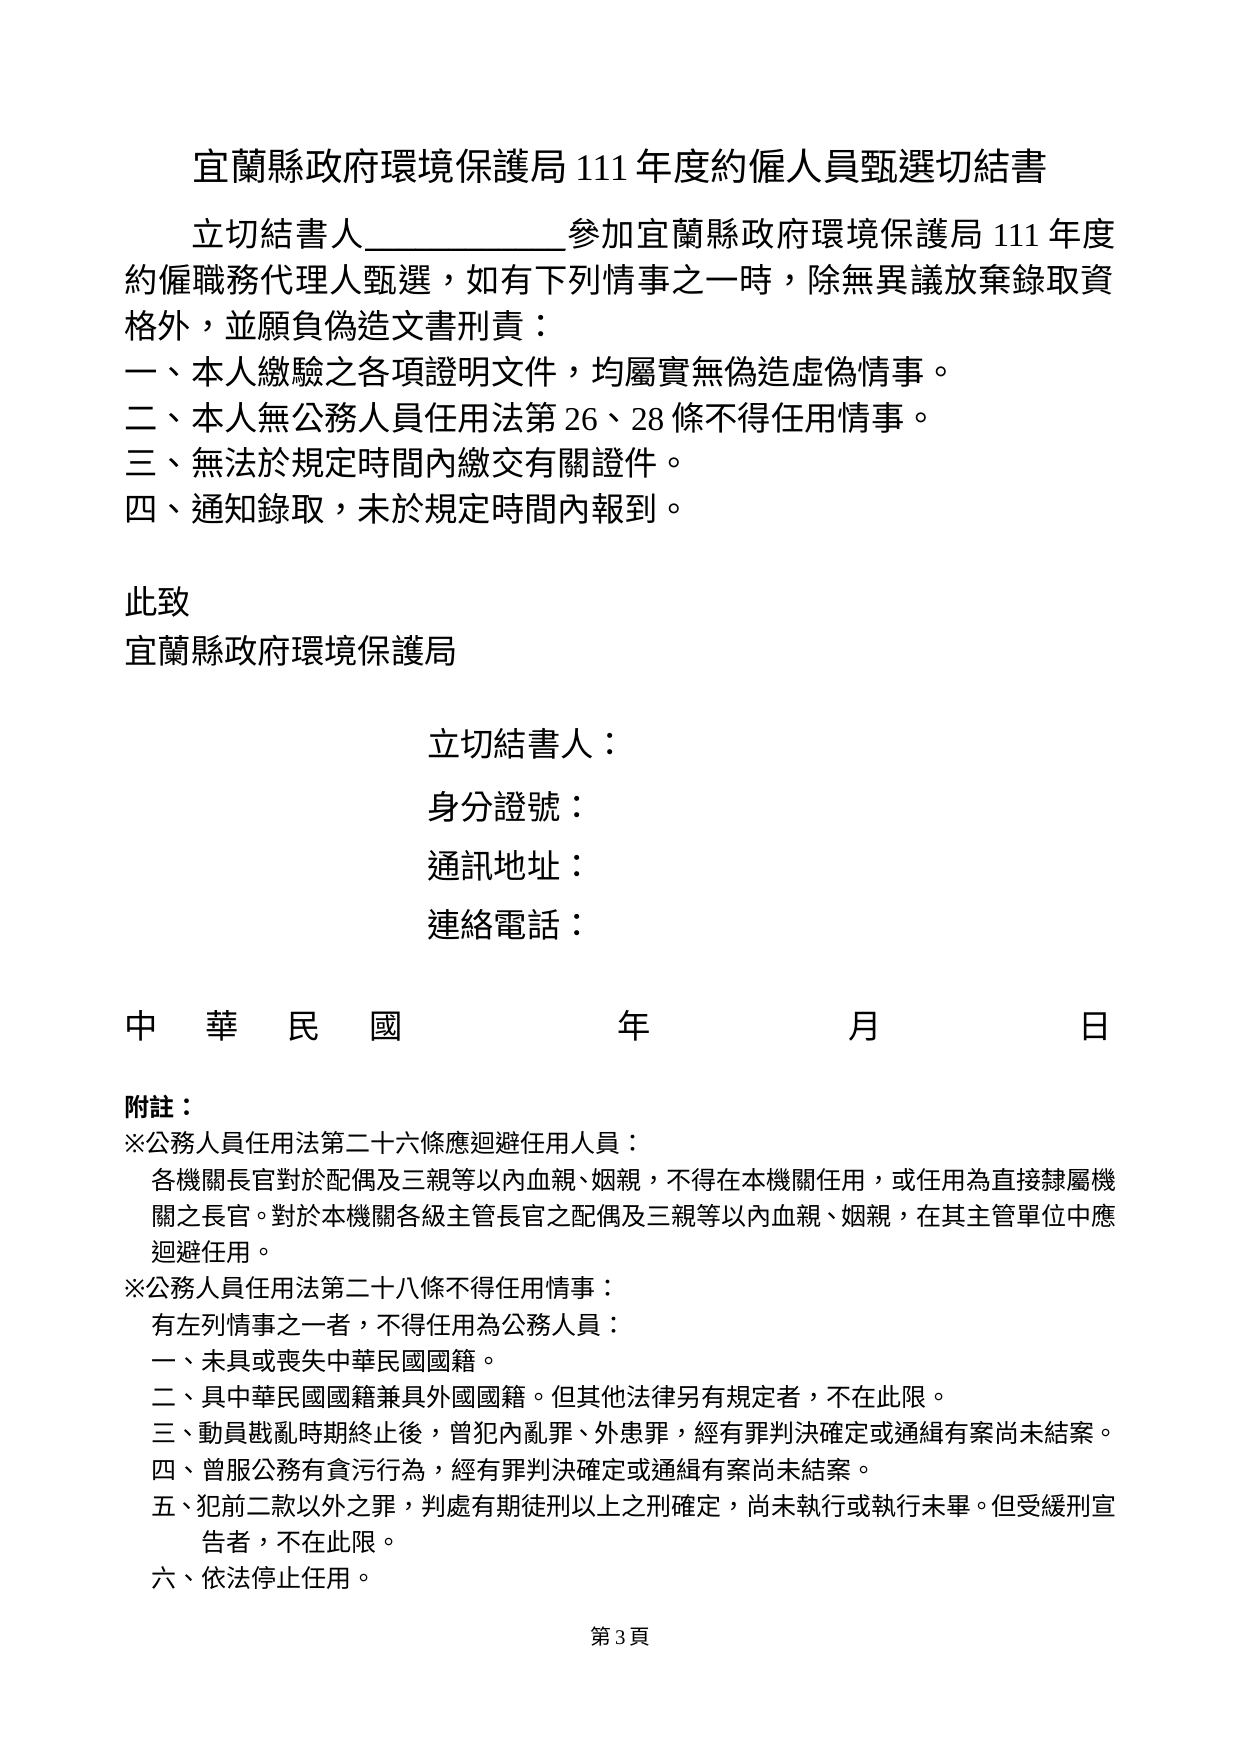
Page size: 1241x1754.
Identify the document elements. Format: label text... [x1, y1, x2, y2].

text 宜蘭縣政府環境保護局 [124, 624, 1116, 673]
table_cell 連絡電話： [424, 895, 1089, 954]
text 二、具中華民國國籍兼具外國國籍。但其他法律另有規定者，不在此限。 [152, 1378, 1116, 1414]
text ※公務人員任用法第二十八條不得任用情事： [124, 1269, 1116, 1305]
table_header 立切結書人： [424, 718, 1089, 777]
text 立切結書人____________參加宜蘭縣政府環境保護局111年度約僱職務代理人甄選，如有下列情事之一時，除無異議放棄錄取資格外，並願負偽造文書刑責： [124, 210, 1116, 347]
text 此致 [124, 576, 1116, 624]
text 三、無法於規定時間內繳交有關證件。 [124, 439, 1116, 485]
text 中 華 民 國 年 月 日 [124, 1000, 1116, 1048]
text 二、本人無公務人員任用法第26、28條不得任用情事。 [124, 393, 1116, 439]
table_cell [121, 836, 424, 895]
text 三、動員戡亂時期終止後，曾犯內亂罪、外患罪，經有罪判決確定或通緝有案尚未結案。 [152, 1414, 1116, 1450]
table_cell [121, 777, 424, 836]
table_cell [121, 895, 424, 954]
text 四、通知錄取，未於規定時間內報到。 [124, 485, 1116, 531]
text 附註： [124, 1088, 1116, 1124]
text 一、未具或喪失中華民國國籍。 [152, 1341, 1116, 1378]
table_header [121, 718, 424, 777]
text ※公務人員任用法第二十六條應迴避任用人員： [124, 1124, 1116, 1160]
table_cell 身分證號： [424, 777, 1089, 836]
table_cell 通訊地址： [424, 836, 1089, 895]
text 四、曾服公務有貪污行為，經有罪判決確定或通緝有案尚未結案。 [152, 1450, 1116, 1486]
text 有左列情事之一者，不得任用為公務人員： [152, 1305, 1116, 1341]
text 一、本人繳驗之各項證明文件，均屬實無偽造虛偽情事。 [124, 347, 1116, 393]
text 各機關長官對於配偶及三親等以內血親、姻親，不得在本機關任用，或任用為直接隸屬機關之長官。對於本機關各級主管長官之配偶及三親等以內血親、姻親，在其主管單位中應迴避任用。 [152, 1160, 1116, 1269]
text 宜蘭縣政府環境保護局111年度約僱人員甄選切結書 [124, 137, 1116, 191]
text 五、犯前二款以外之罪，判處有期徒刑以上之刑確定，尚未執行或執行未畢。但受緩刑宣告者，不在此限。 [152, 1486, 1116, 1559]
text 六、依法停止任用。 [152, 1559, 1116, 1595]
